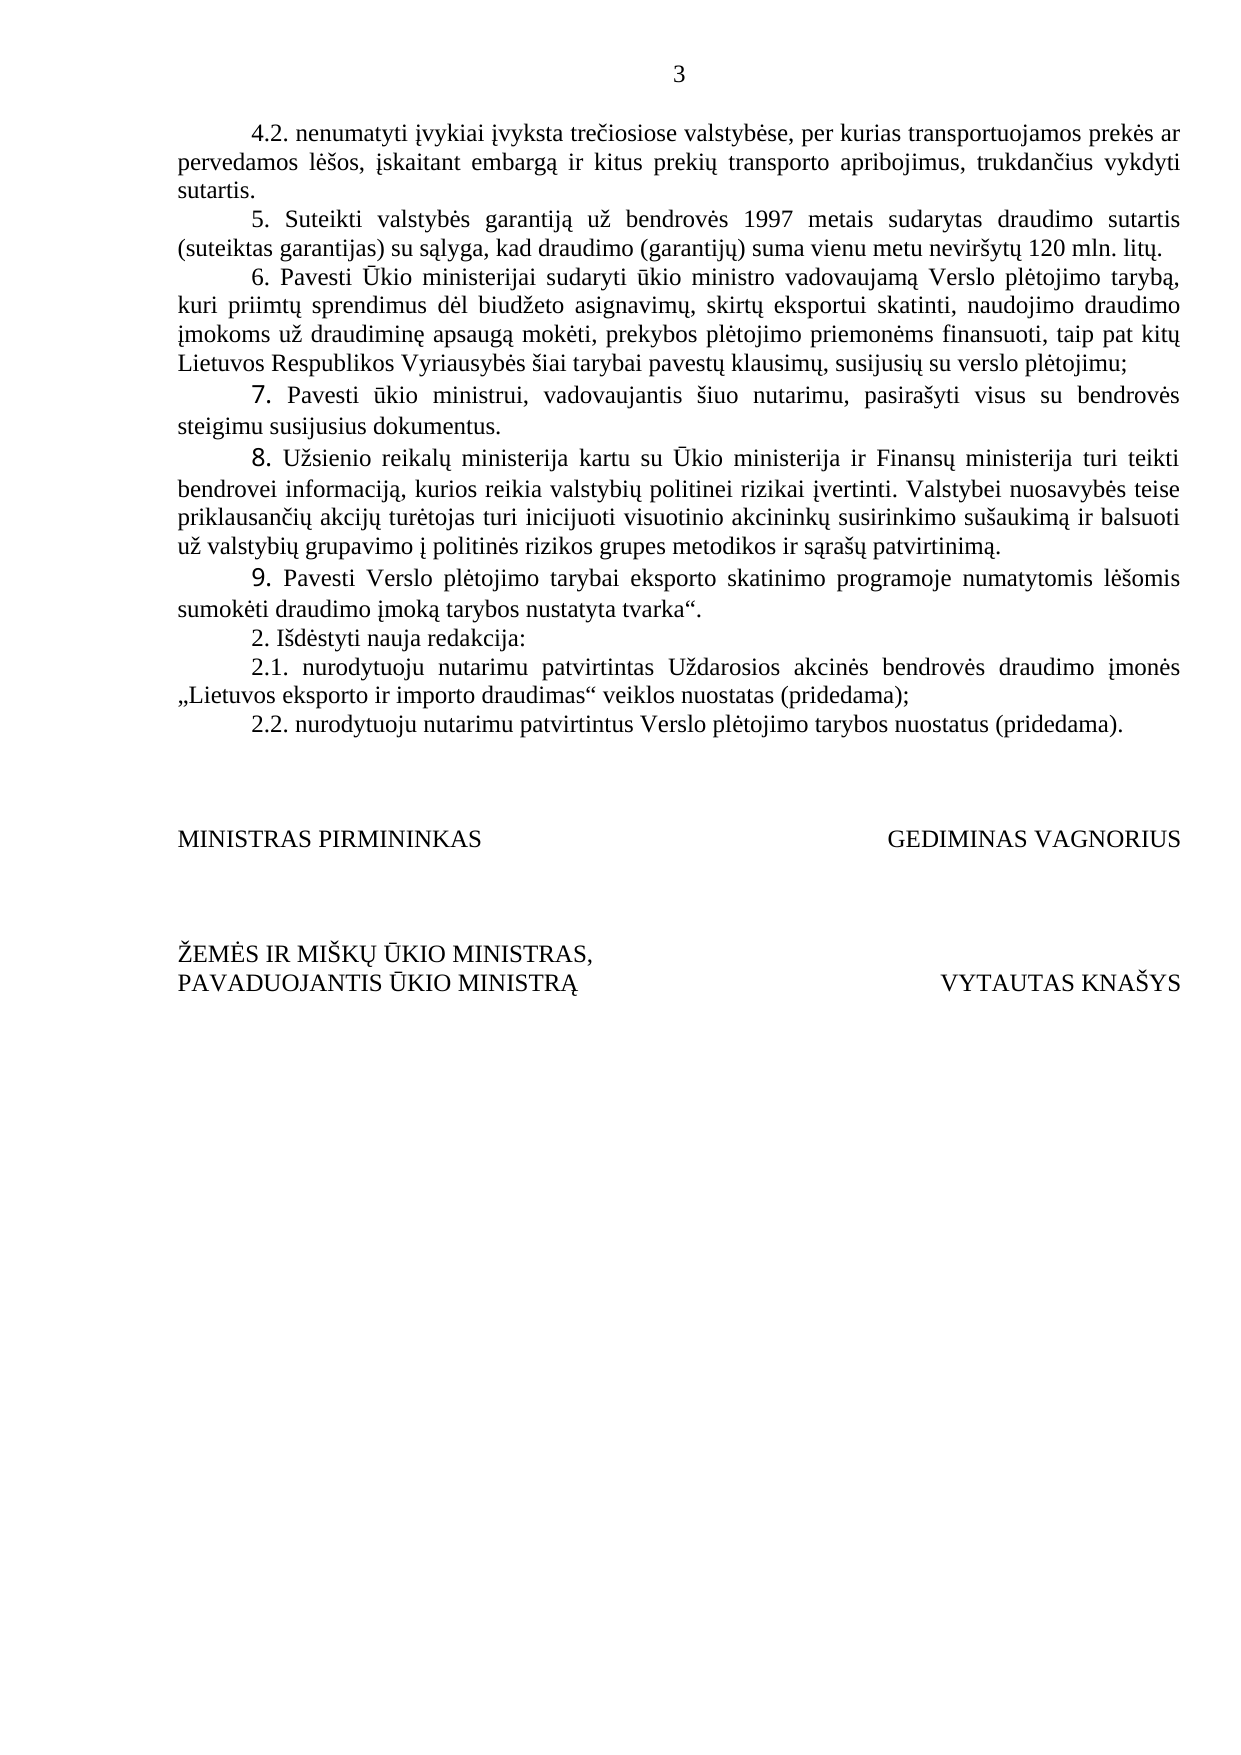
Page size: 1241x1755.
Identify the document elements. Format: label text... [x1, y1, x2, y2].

text 2.1. nurodytuoju nutarimu patvirtintas Uždarosios akcinės bendrovės draudimo įmonės „Lietuvos eksporto ir importo draudimas“ veiklos nuostatas (pridedama); [177, 652, 1181, 709]
text 2.2. nurodytuoju nutarimu patvirtintus Verslo plėtojimo tarybos nuostatus (pridedama). [177, 709, 1181, 738]
text 4.2. nenumatyti įvykiai įvyksta trečiosiose valstybėse, per kurias transportuojamos prekės ar pervedamos lėšos, įskaitant embargą ir kitus prekių transporto apribojimus, trukdančius vykdyti sutartis. [177, 118, 1181, 204]
text 6. Pavesti Ūkio ministerijai sudaryti ūkio ministro vadovaujamą Verslo plėtojimo tarybą, kuri priimtų sprendimus dėl biudžeto asignavimų, skirtų eksportui skatinti, naudojimo draudimo įmokoms už draudiminę apsaugą mokėti, prekybos plėtojimo priemonėms finansuoti, taip pat kitų Lietuvos Respublikos Vyriausybės šiai tarybai pavestų klausimų, susijusių su verslo plėtojimu; [177, 262, 1181, 377]
text 5. Suteikti valstybės garantiją už bendrovės 1997 metais sudarytas draudimo sutartis (suteiktas garantijas) su sąlyga, kad draudimo (garantijų) suma vienu metu neviršytų 120 mln. litų. [177, 204, 1181, 262]
text 7. Pavesti ūkio ministrui, vadovaujantis šiuo nutarimu, pasirašyti visus su bendrovės steigimu susijusius dokumentus. [177, 377, 1181, 440]
text 2. Išdėstyti nauja redakcija: [177, 623, 1181, 652]
text 8. Užsienio reikalų ministerija kartu su Ūkio ministerija ir Finansų ministerija turi teikti bendrovei informaciją, kurios reikia valstybių politinei rizikai įvertinti. Valstybei nuosavybės teise priklausančių akcijų turėtojas turi inicijuoti visuotinio akcininkų susirinkimo sušaukimą ir balsuoti už valstybių grupavimo į politinės rizikos grupes metodikos ir sąrašų patvirtinimą. [177, 440, 1181, 560]
text Žemės ir miškų ūkio ministras, [177, 939, 1181, 968]
text pavaduojantis ūkio ministrą Vytautas Knašys [177, 968, 1181, 997]
text Ministras Pirmininkas Gediminas Vagnorius [177, 824, 1181, 853]
text 9. Pavesti Verslo plėtojimo tarybai eksporto skatinimo programoje numatytomis lėšomis sumokėti draudimo įmoką tarybos nustatyta tvarka“. [177, 560, 1181, 623]
